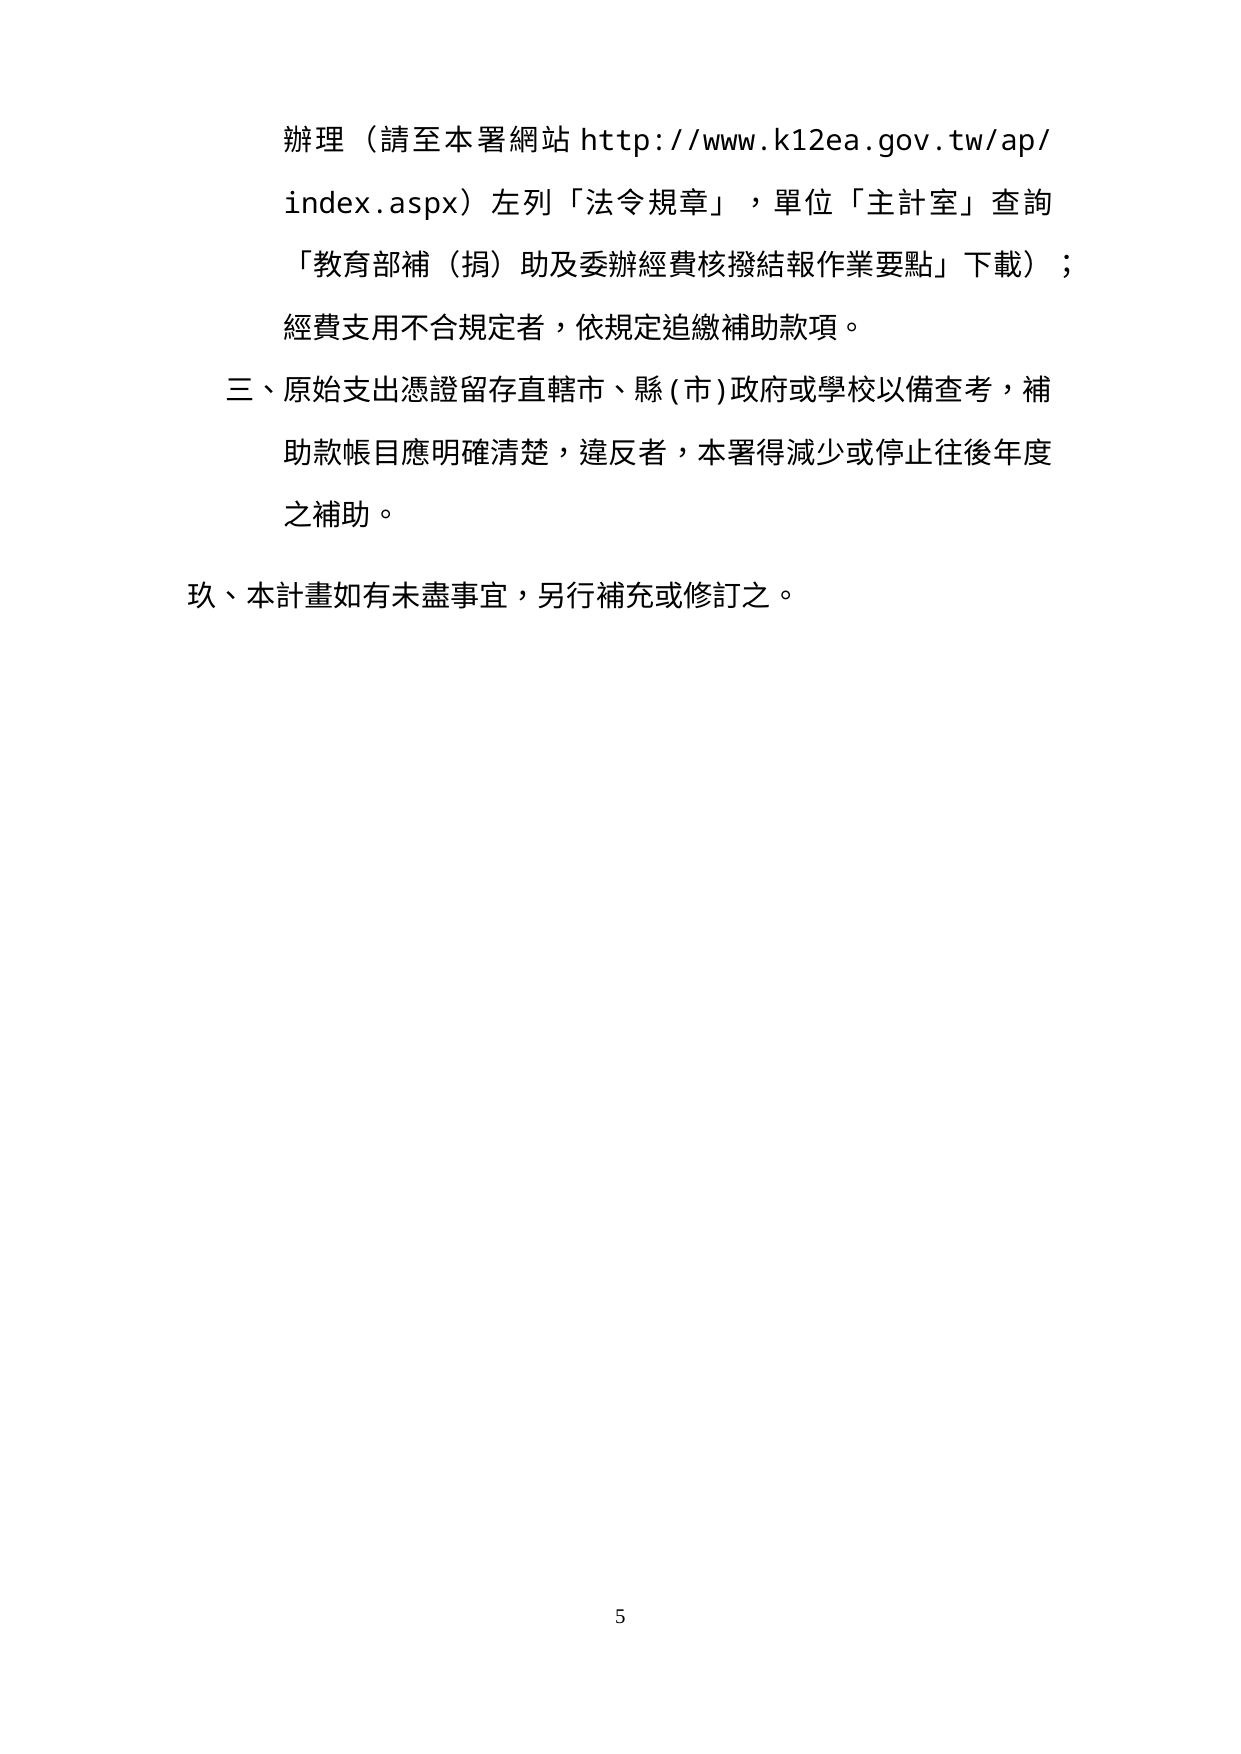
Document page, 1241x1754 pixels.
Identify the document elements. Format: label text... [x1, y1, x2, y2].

text 二、經費請撥、支用、核銷及結報事宜，悉依教育部補（捐）助及委辦經費核撥結報作業要點及本署經費相關作業表格規定辦理（請至本署網站http://www.k12ea.gov.tw/ap/index.aspx）左列「法令規章」，單位「主計室」查詢「教育部補（捐）助及委辦經費核撥結報作業要點」下載）；經費支用不合規定者，依規定追繳補助款項。 [225, 96, 1053, 346]
text 三、原始支出憑證留存直轄市、縣(市)政府或學校以備查考，補助款帳目應明確清楚，違反者，本署得減少或停止往後年度之補助。 [225, 346, 1053, 534]
text 玖、本計畫如有未盡事宜，另行補充或修訂之。 [187, 552, 1053, 615]
